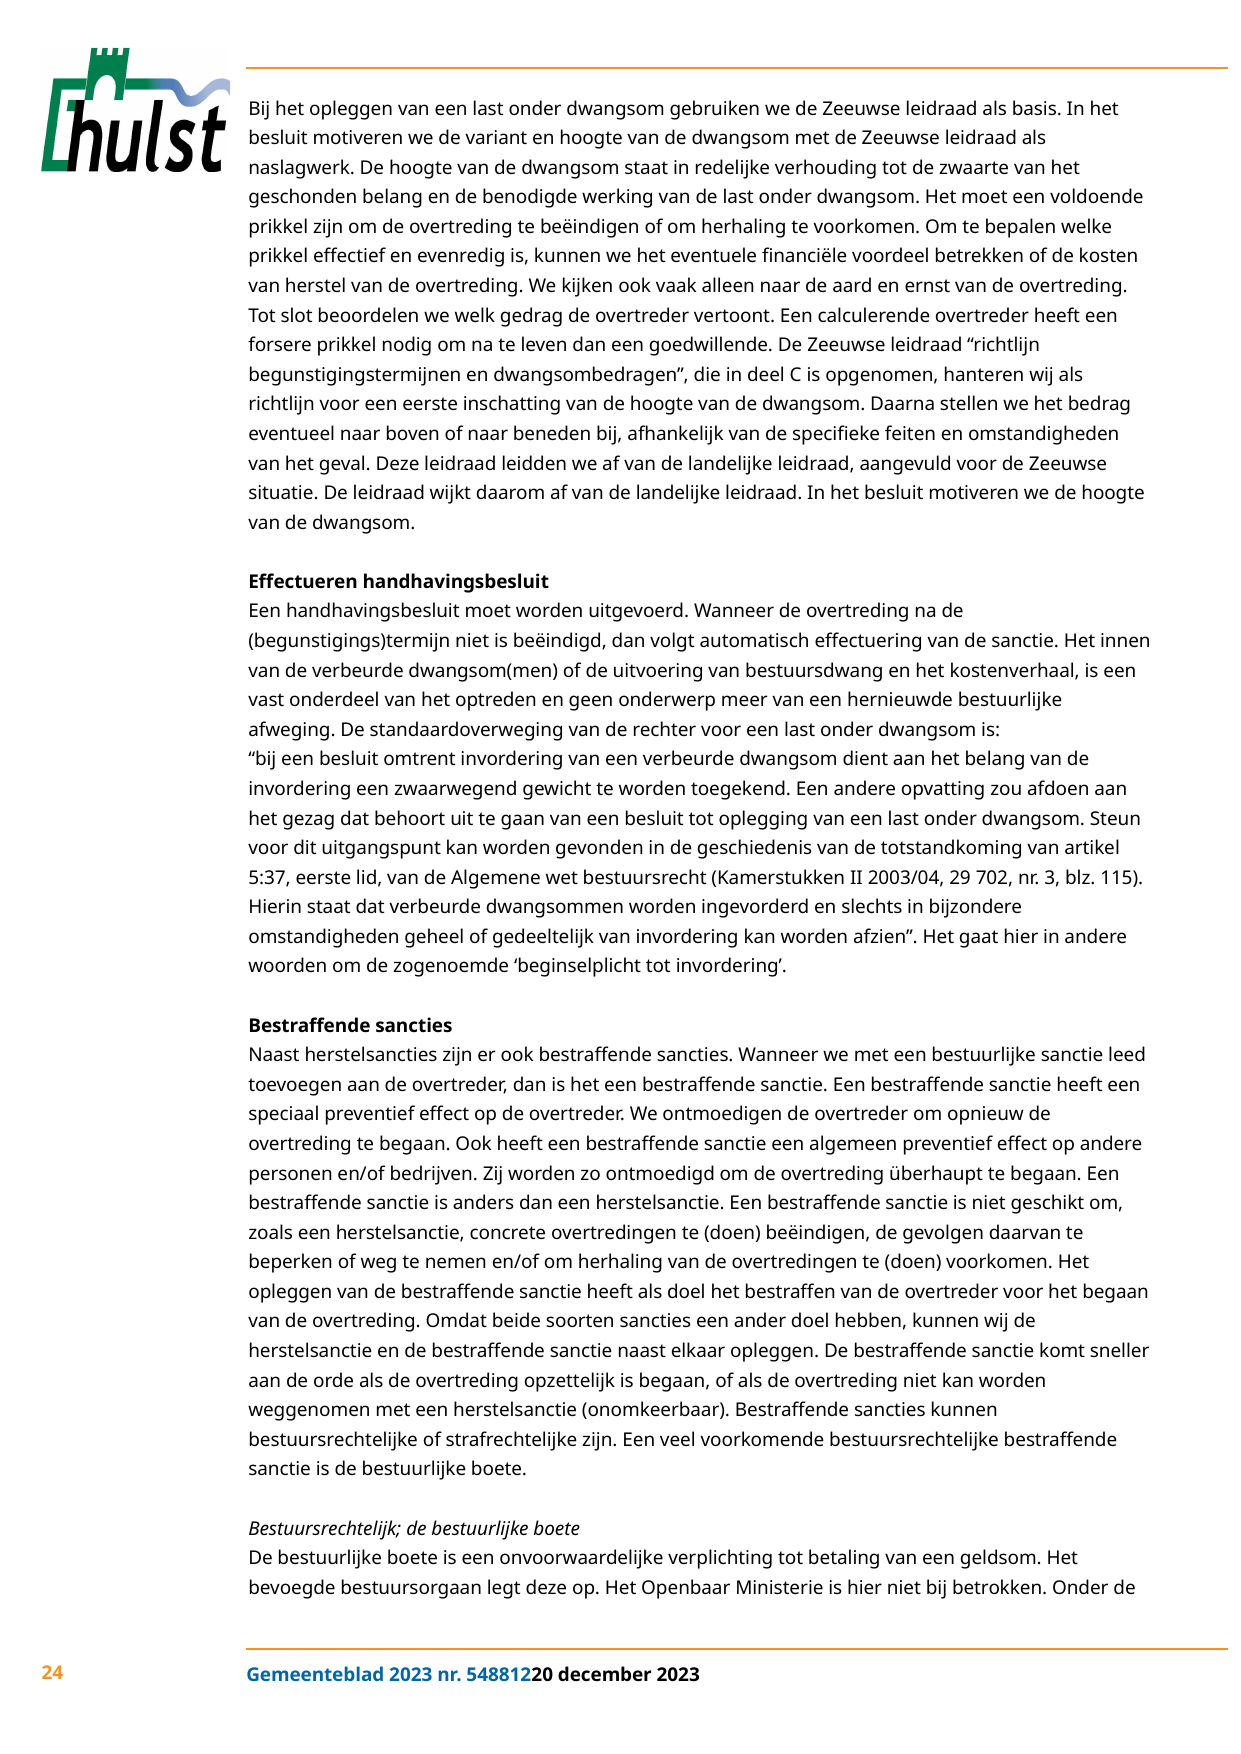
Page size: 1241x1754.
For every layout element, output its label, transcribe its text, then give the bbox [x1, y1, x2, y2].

text Naast herstelsancties zijn er ook bestraffende sancties. Wanneer we met een bestuurlijke sanctie leed toevoegen aan de overtreder, dan is het een bestraffende sanctie. Een bestraffende sanctie heeft een speciaal preventief effect op de overtreder. We ontmoedigen de overtreder om opnieuw de overtreding te begaan. Ook heeft een bestraffende sanctie een algemeen preventief effect op andere personen en/of bedrijven. Zij worden zo ontmoedigd om de overtreding überhaupt te begaan. Een bestraffende sanctie is anders dan een herstelsanctie. Een bestraffende sanctie is niet geschikt om, zoals een herstelsanctie, concrete overtredingen te (doen) beëindigen, de gevolgen daarvan te beperken of weg te nemen en/of om herhaling van de overtredingen te (doen) voorkomen. Het opleggen van de bestraffende sanctie heeft als doel het bestraffen van de overtreder voor het begaan van de overtreding. Omdat beide soorten sancties een ander doel hebben, kunnen wij de herstelsanctie en de bestraffende sanctie naast elkaar opleggen. De bestraffende sanctie komt sneller aan de orde als de overtreding opzettelijk is begaan, of als de overtreding niet kan worden weggenomen met een herstelsanctie (onomkeerbaar). Bestraffende sancties kunnen bestuursrechtelijke of strafrechtelijke zijn. Een veel voorkomende bestuursrechtelijke bestraffende sanctie is de bestuurlijke boete. [248, 1041, 1152, 1481]
text Bestraffende sancties [248, 1012, 1152, 1038]
text Een handhavingsbesluit moet worden uitgevoerd. Wanneer de overtreding na de (begunstigings)termijn niet is beëindigd, dan volgt automatisch effectuering van de sanctie. Het innen van de verbeurde dwangsom(men) of de uitvoering van bestuursdwang en het kostenverhaal, is een vast onderdeel van het optreden en geen onderwerp meer van een hernieuwde bestuurlijke afweging. De standaardoverweging van de rechter voor een last onder dwangsom is: [248, 598, 1152, 742]
text Effectueren handhavingsbesluit [248, 568, 1152, 594]
picture [41, 47, 231, 172]
text “bij een besluit omtrent invordering van een verbeurde dwangsom dient aan het belang van de invordering een zwaarwegend gewicht te worden toegekend. Een andere opvatting zou afdoen aan het gezag dat behoort uit te gaan van een besluit tot oplegging van een last onder dwangsom. Steun voor dit uitgangspunt kan worden gevonden in de geschiedenis van de totstandkoming van artikel 5:37, eerste lid, van de Algemene wet bestuursrecht (Kamerstukken II 2003/04, 29 702, nr. 3, blz. 115). Hierin staat dat verbeurde dwangsommen worden ingevorderd en slechts in bijzondere omstandigheden geheel of gedeeltelijk van invordering kan worden afzien”. Het gaat hier in andere woorden om de zogenoemde ‘beginselplicht tot invordering’. [248, 746, 1152, 978]
text Bij het opleggen van een last onder dwangsom gebruiken we de Zeeuwse leidraad als basis. In het besluit motiveren we de variant en hoogte van de dwangsom met de Zeeuwse leidraad als naslagwerk. De hoogte van de dwangsom staat in redelijke verhouding tot de zwaarte van het geschonden belang en de benodigde werking van de last onder dwangsom. Het moet een voldoende prikkel zijn om de overtreding te beëindigen of om herhaling te voorkomen. Om te bepalen welke prikkel effectief en evenredig is, kunnen we het eventuele financiële voordeel betrekken of de kosten van herstel van de overtreding. We kijken ook vaak alleen naar de aard en ernst van de overtreding. Tot slot beoordelen we welk gedrag de overtreder vertoont. Een calculerende overtreder heeft een forsere prikkel nodig om na te leven dan een goedwillende. De Zeeuwse leidraad “richtlijn begunstigingstermijnen en dwangsombedragen”, die in deel C is opgenomen, hanteren wij als richtlijn voor een eerste inschatting van de hoogte van de dwangsom. Daarna stellen we het bedrag eventueel naar boven of naar beneden bij, afhankelijk van de specifieke feiten en omstandigheden van het geval. Deze leidraad leidden we af van de landelijke leidraad, aangevuld voor de Zeeuwse situatie. De leidraad wijkt daarom af van de landelijke leidraad. In het besluit motiveren we de hoogte van de dwangsom. [248, 95, 1152, 535]
text De bestuurlijke boete is een onvoorwaardelijke verplichting tot betaling van een geldsom. Het bevoegde bestuursorgaan legt deze op. Het Openbaar Ministerie is hier niet bij betrokken. Onder de [248, 1544, 1152, 1600]
text Bestuursrechtelijk; de bestuurlijke boete [248, 1515, 1152, 1541]
